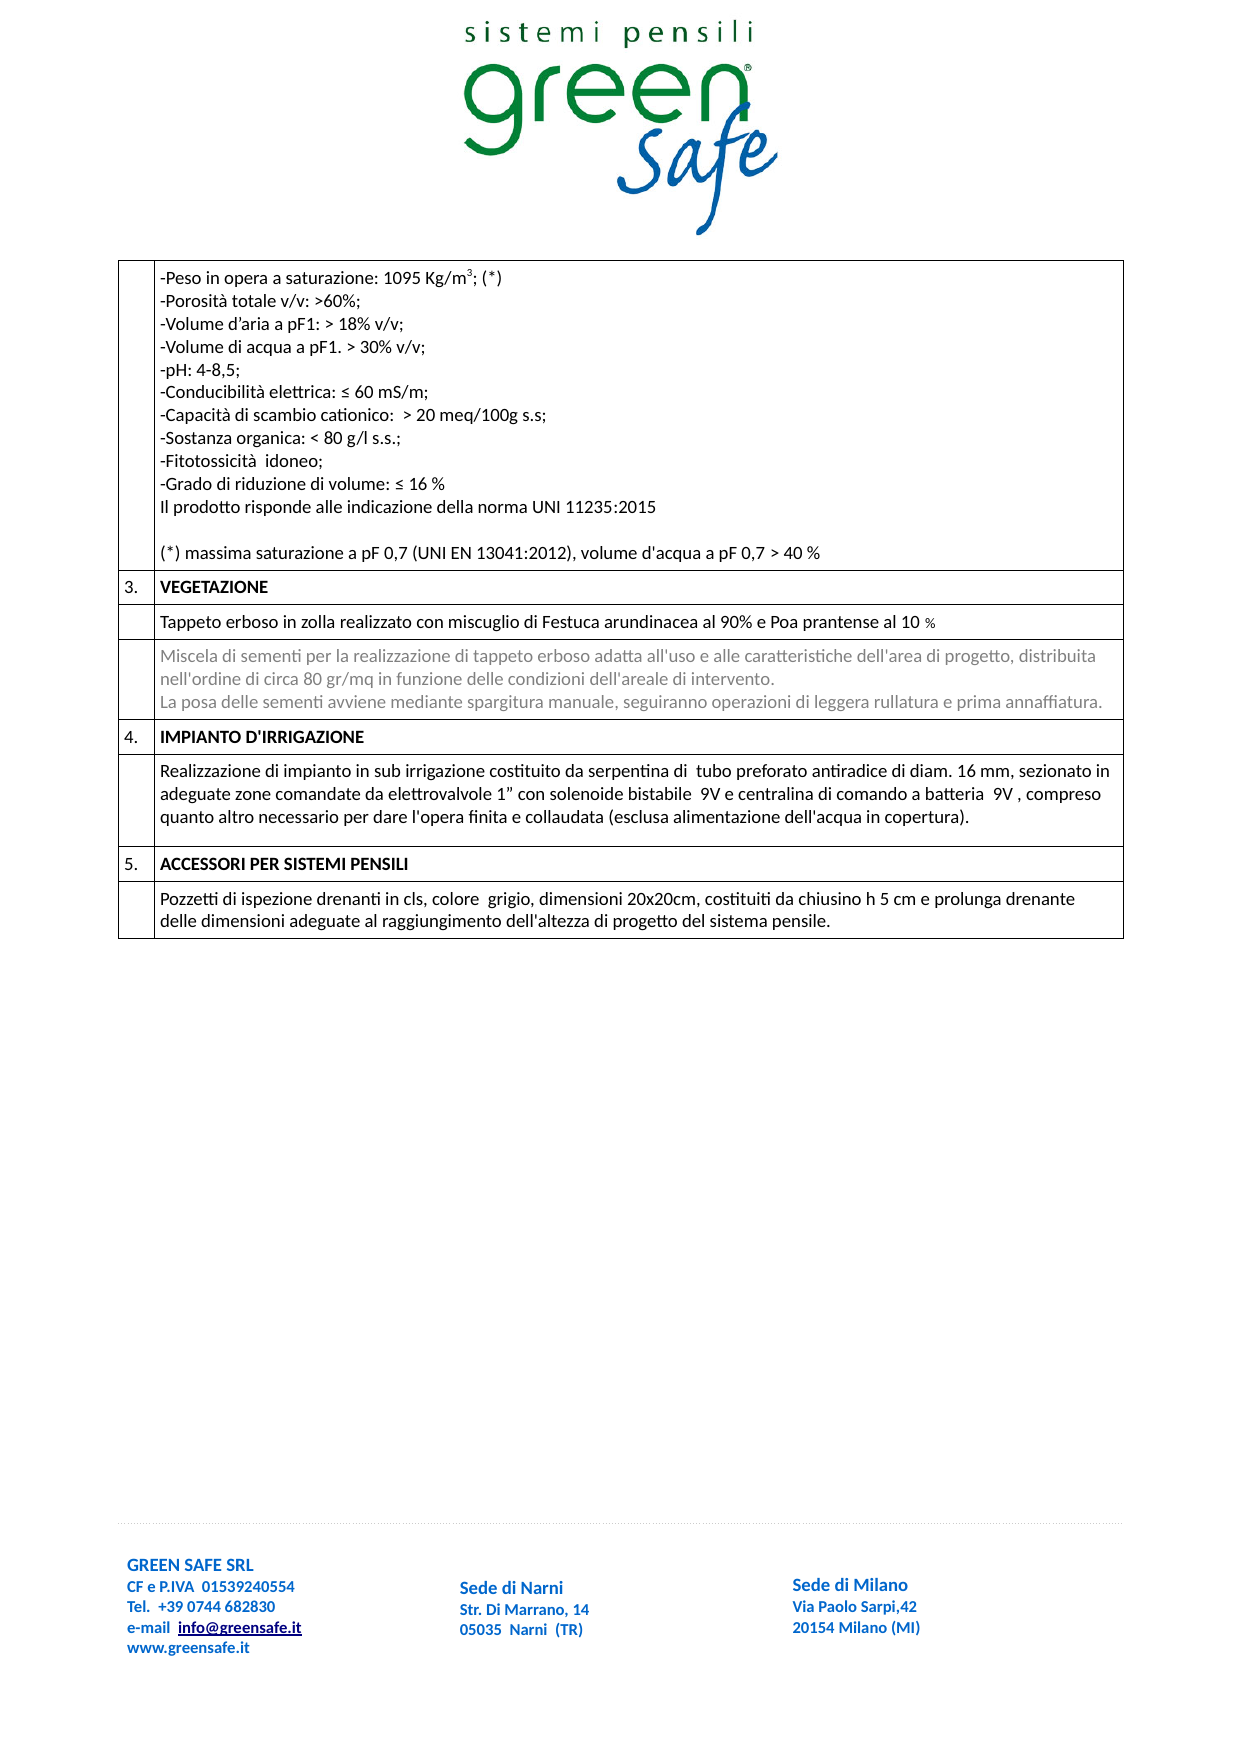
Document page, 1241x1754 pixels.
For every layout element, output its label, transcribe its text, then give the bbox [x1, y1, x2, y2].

table_cell 3. [119, 571, 154, 604]
table_cell VEGETAZIONE [155, 571, 1123, 604]
table_cell Pozzetti di ispezione drenanti in cls, colore grigio, dimensioni 20x20cm, costituiti da chiusino h 5 cm e prolunga drenante delle dimensioni adeguate al raggiungimento dell'altezza di progetto del sistema pensile. [155, 882, 1123, 938]
picture [457, 13, 783, 240]
table_cell Miscela di sementi per la realizzazione di tappeto erboso adatta all'uso e alle caratteristiche dell'area di progetto, distribuita nell'ordine di circa 80 gr/mq in funzione delle condizioni dell'areale di intervento. La posa delle sementi avviene mediante spargitura manuale, seguiranno operazioni di leggera rullatura e prima annaffiatura. [155, 640, 1123, 719]
table_cell [119, 605, 154, 639]
table_cell 4. [119, 720, 154, 753]
table_cell [119, 261, 154, 570]
table_cell IMPIANTO D'IRRIGAZIONE [155, 720, 1123, 753]
table_cell [119, 640, 154, 719]
table_cell 5. [119, 847, 154, 881]
table_cell Realizzazione di impianto in sub irrigazione costituito da serpentina di tubo preforato antiradice di diam. 16 mm, sezionato in adeguate zone comandate da elettrovalvole 1” con solenoide bistabile 9V e centralina di comando a batteria 9V , compreso quanto altro necessario per dare l'opera finita e collaudata (esclusa alimentazione dell'acqua in copertura). [155, 755, 1123, 846]
table_cell ACCESSORI PER SISTEMI PENSILI [155, 847, 1123, 881]
table_cell [119, 882, 154, 938]
table_cell -Peso in opera a saturazione: 1095 Kg/m3; (*) -Porosità totale v/v: >60%; -Volume d’aria a pF1: > 18% v/v; -Volume di acqua a pF1. > 30% v/v; -pH: 4-8,5; -Conducibilità elettrica: ≤ 60 mS/m; -Capacità di scambio cationico: > 20 meq/100g s.s; -Sostanza organica: < 80 g/l s.s.; -Fitotossicità idoneo; -Grado di riduzione di volume: ≤ 16 % Il prodotto risponde alle indicazione della norma UNI 11235:2015 (*) massima saturazione a pF 0,7 (UNI EN 13041:2012), volume d'acqua a pF 0,7 > 40 % [155, 261, 1123, 570]
table_cell [119, 755, 154, 846]
table_cell Tappeto erboso in zolla realizzato con miscuglio di Festuca arundinacea al 90% e Poa prantense al 10 % [155, 605, 1123, 639]
